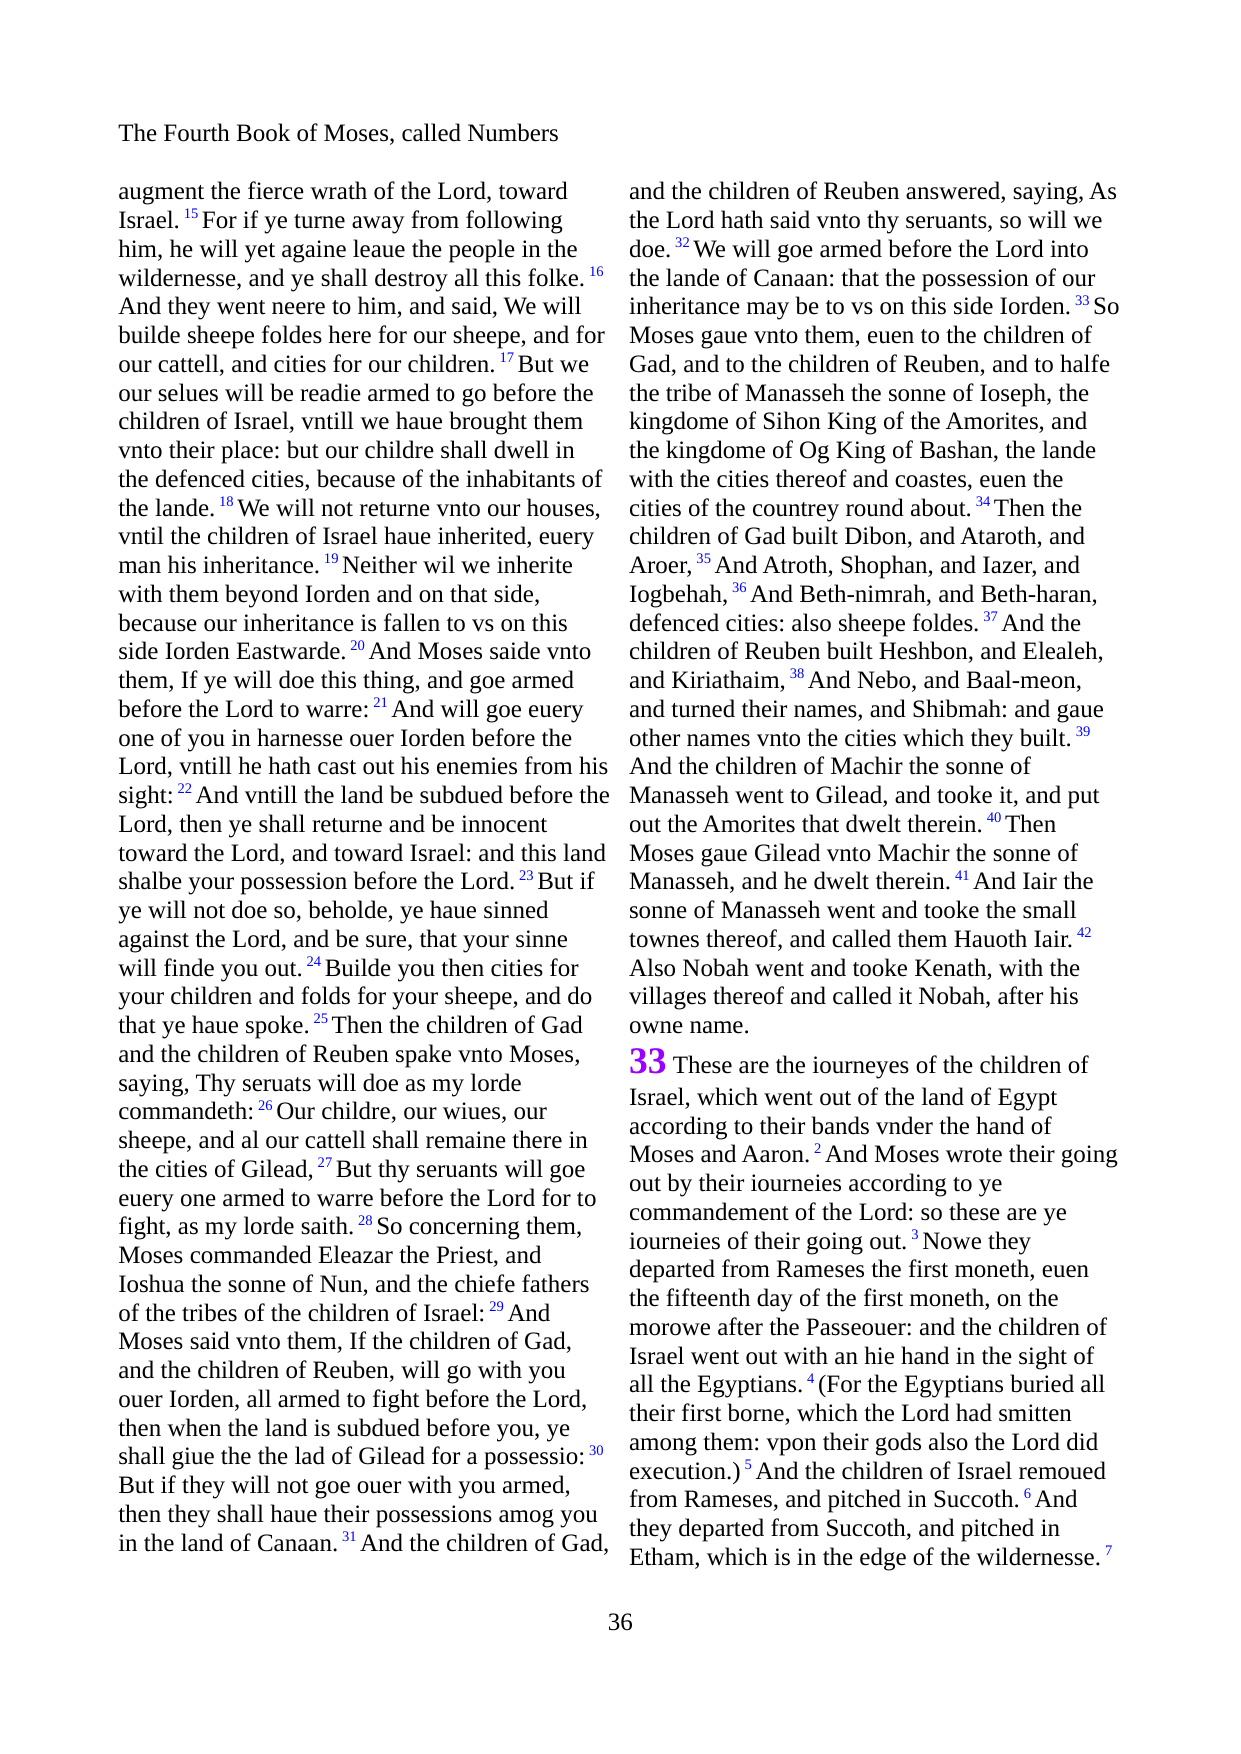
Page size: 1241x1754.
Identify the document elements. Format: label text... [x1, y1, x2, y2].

text 33 These are the iourneyes of the children of Israel, which went out of the land of Egypt according to their bands vnder the hand of Moses and Aaron. 2 And Moses wrote their going out by their iourneies according to ye commandement of the Lord: so these are ye iourneies of their going out. 3 Nowe they departed from Rameses the first moneth, euen the fifteenth day of the first moneth, on the morowe after the Passeouer: and the children of Israel went out with an hie hand in the sight of all the Egyptians. 4 (For the Egyptians buried all their first borne, which the Lord had smitten among them: vpon their gods also the Lord did execution.) 5 And the children of Israel remoued from Rameses, and pitched in Succoth. 6 And they departed from Succoth, and pitched in Etham, which is in the edge of the wildernesse. 7 [629, 1039, 1122, 1571]
text and the children of Reuben answered, saying, As the Lord hath said vnto thy seruants, so will we doe. 32 We will goe armed before the Lord into the lande of Canaan: that the possession of our inheritance may be to vs on this side Iorden. 33 So Moses gaue vnto them, euen to the children of Gad, and to the children of Reuben, and to halfe the tribe of Manasseh the sonne of Ioseph, the kingdome of Sihon King of the Amorites, and the kingdome of Og King of Bashan, the lande with the cities thereof and coastes, euen the cities of the countrey round about. 34 Then the children of Gad built Dibon, and Ataroth, and Aroer, 35 And Atroth, Shophan, and Iazer, and Iogbehah, 36 And Beth-nimrah, and Beth-haran, defenced cities: also sheepe foldes. 37 And the children of Reuben built Heshbon, and Elealeh, and Kiriathaim, 38 And Nebo, and Baal-meon, and turned their names, and Shibmah: and gaue other names vnto the cities which they built. 39 And the children of Machir the sonne of Manasseh went to Gilead, and tooke it, and put out the Amorites that dwelt therein. 40 Then Moses gaue Gilead vnto Machir the sonne of Manasseh, and he dwelt therein. 41 And Iair the sonne of Manasseh went and tooke the small townes thereof, and called them Hauoth Iair. 42 Also Nobah went and tooke Kenath, with the villages thereof and called it Nobah, after his owne name. [629, 176, 1122, 1039]
text augment the fierce wrath of the Lord, toward Israel. 15 For if ye turne away from following him, he will yet againe leaue the people in the wildernesse, and ye shall destroy all this folke. 16 And they went neere to him, and said, We will builde sheepe foldes here for our sheepe, and for our cattell, and cities for our children. 17 But we our selues will be readie armed to go before the children of Israel, vntill we haue brought them vnto their place: but our childre shall dwell in the defenced cities, because of the inhabitants of the lande. 18 We will not returne vnto our houses, vntil the children of Israel haue inherited, euery man his inheritance. 19 Neither wil we inherite with them beyond Iorden and on that side, because our inheritance is fallen to vs on this side Iorden Eastwarde. 20 And Moses saide vnto them, If ye will doe this thing, and goe armed before the Lord to warre: 21 And will goe euery one of you in harnesse ouer Iorden before the Lord, vntill he hath cast out his enemies from his sight: 22 And vntill the land be subdued before the Lord, then ye shall returne and be innocent toward the Lord, and toward Israel: and this land shalbe your possession before the Lord. 23 But if ye will not doe so, beholde, ye haue sinned against the Lord, and be sure, that your sinne will finde you out. 24 Builde you then cities for your children and folds for your sheepe, and do that ye haue spoke. 25 Then the children of Gad and the children of Reuben spake vnto Moses, saying, Thy seruats will doe as my lorde commandeth: 26 Our childre, our wiues, our sheepe, and al our cattell shall remaine there in the cities of Gilead, 27 But thy seruants will goe euery one armed to warre before the Lord for to fight, as my lorde saith. 28 So concerning them, Moses commanded Eleazar the Priest, and Ioshua the sonne of Nun, and the chiefe fathers of the tribes of the children of Israel: 29 And Moses said vnto them, If the children of Gad, and the children of Reuben, will go with you ouer Iorden, all armed to fight before the Lord, then when the land is subdued before you, ye shall giue the the lad of Gilead for a possessio: 30 But if they will not goe ouer with you armed, then they shall haue their possessions amog you in the land of Canaan. 31 And the children of Gad, [118, 176, 611, 1556]
